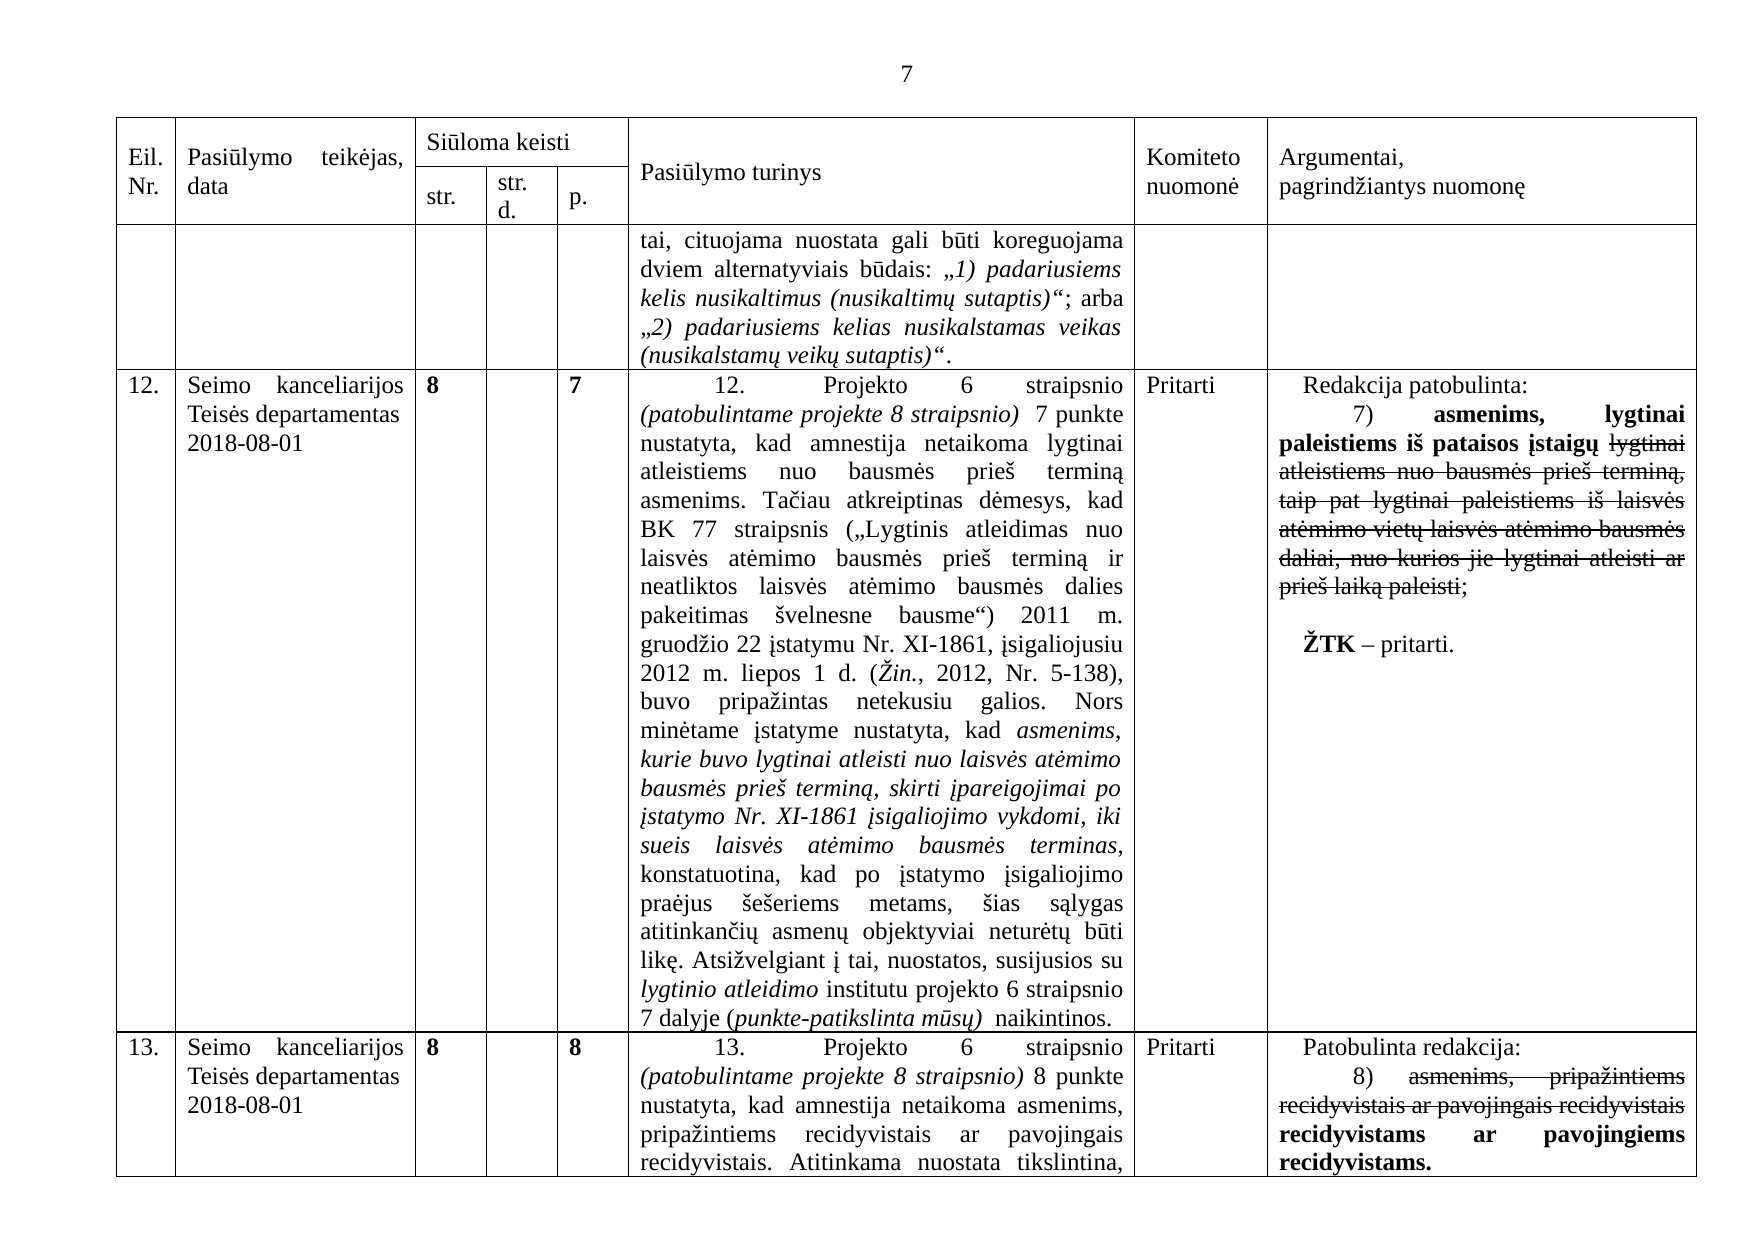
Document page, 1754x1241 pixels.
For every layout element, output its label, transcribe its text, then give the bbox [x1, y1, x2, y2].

table_cell 12. [117, 370, 175, 1031]
table_cell [1135, 225, 1267, 369]
table_cell Seimo kanceliarijos Teisės departamentas 2018-08-01 [176, 1033, 415, 1176]
table_header Argumentai, pagrindžiantys nuomonę [1268, 118, 1696, 224]
table_cell Seimo kanceliarijos Teisės departamentas 2018-08-01 [176, 370, 415, 1031]
table_cell 7 [558, 370, 628, 1031]
table_header Pasiūlymo turinys [629, 118, 1134, 224]
table_cell p. [558, 167, 628, 224]
table_cell 13. Projekto 6 straipsnio (patobulintame projekte 8 straipsnio) 8 punkte nustatyta, kad amnestija netaikoma asmenims, pripažintiems recidyvistais ar pavojingais recidyvistais. Atitinkama nuostata tikslintina, [629, 1033, 1134, 1176]
table_header Siūloma keisti [416, 118, 628, 166]
table_cell tai, cituojama nuostata gali būti koreguojama dviem alternatyviais būdais: „1) padariusiems kelis nusikaltimus (nusikaltimų sutaptis)“; arba „2) padariusiems kelias nusikalstamas veikas (nusikalstamų veikų sutaptis)“. [629, 225, 1134, 369]
table_cell Redakcija patobulinta: 7) asmenims, lygtinai paleistiems iš pataisos įstaigų lygtinai atleistiems nuo bausmės prieš terminą, taip pat lygtinai paleistiems iš laisvės atėmimo vietų laisvės atėmimo bausmės daliai, nuo kurios jie lygtinai atleisti ar prieš laiką paleisti; ŽTK – pritarti. [1268, 370, 1696, 1031]
table_cell [416, 225, 486, 369]
table_cell [117, 225, 175, 369]
table_cell Pritarti [1135, 1033, 1267, 1176]
table_cell [487, 225, 557, 369]
table_cell Patobulinta redakcija: 8) asmenims, pripažintiems recidyvistais ar pavojingais recidyvistais recidyvistams ar pavojingiems recidyvistams. [1268, 1033, 1696, 1176]
table_cell [176, 225, 415, 369]
table_cell 8 [558, 1033, 628, 1176]
table_cell 8 [416, 370, 486, 1031]
table_cell Pritarti [1135, 370, 1267, 1031]
table_cell str. [416, 167, 486, 224]
table_cell [558, 225, 628, 369]
table_header Komiteto nuomonė [1135, 118, 1267, 224]
table_cell [487, 370, 557, 1031]
table_cell 8 [416, 1033, 486, 1176]
table_header Eil. Nr. [117, 118, 175, 224]
table_cell 13. [117, 1033, 175, 1176]
table_cell [487, 1033, 557, 1176]
table_cell [1268, 225, 1696, 369]
table_cell 12. Projekto 6 straipsnio (patobulintame projekte 8 straipsnio) 7 punkte nustatyta, kad amnestija netaikoma lygtinai atleistiems nuo bausmės prieš terminą asmenims. Tačiau atkreiptinas dėmesys, kad BK 77 straipsnis („Lygtinis atleidimas nuo laisvės atėmimo bausmės prieš terminą ir neatliktos laisvės atėmimo bausmės dalies pakeitimas švelnesne bausme“) 2011 m. gruodžio 22 įstatymu Nr. XI-1861, įsigaliojusiu 2012 m. liepos 1 d. (Žin., 2012, Nr. 5-138), buvo pripažintas netekusiu galios. Nors minėtame įstatyme nustatyta, kad asmenims, kurie buvo lygtinai atleisti nuo laisvės atėmimo bausmės prieš terminą, skirti įpareigojimai po įstatymo Nr. XI-1861 įsigaliojimo vykdomi, iki sueis laisvės atėmimo bausmės terminas, konstatuotina, kad po įstatymo įsigaliojimo praėjus šešeriems metams, šias sąlygas atitinkančių asmenų objektyviai neturėtų būti likę. Atsižvelgiant į tai, nuostatos, susijusios su lygtinio atleidimo institutu projekto 6 straipsnio 7 dalyje (punkte-patikslinta mūsų) naikintinos. [629, 370, 1134, 1031]
table_cell str. d. [487, 167, 557, 224]
table_header Pasiūlymo teikėjas, data [176, 118, 415, 224]
